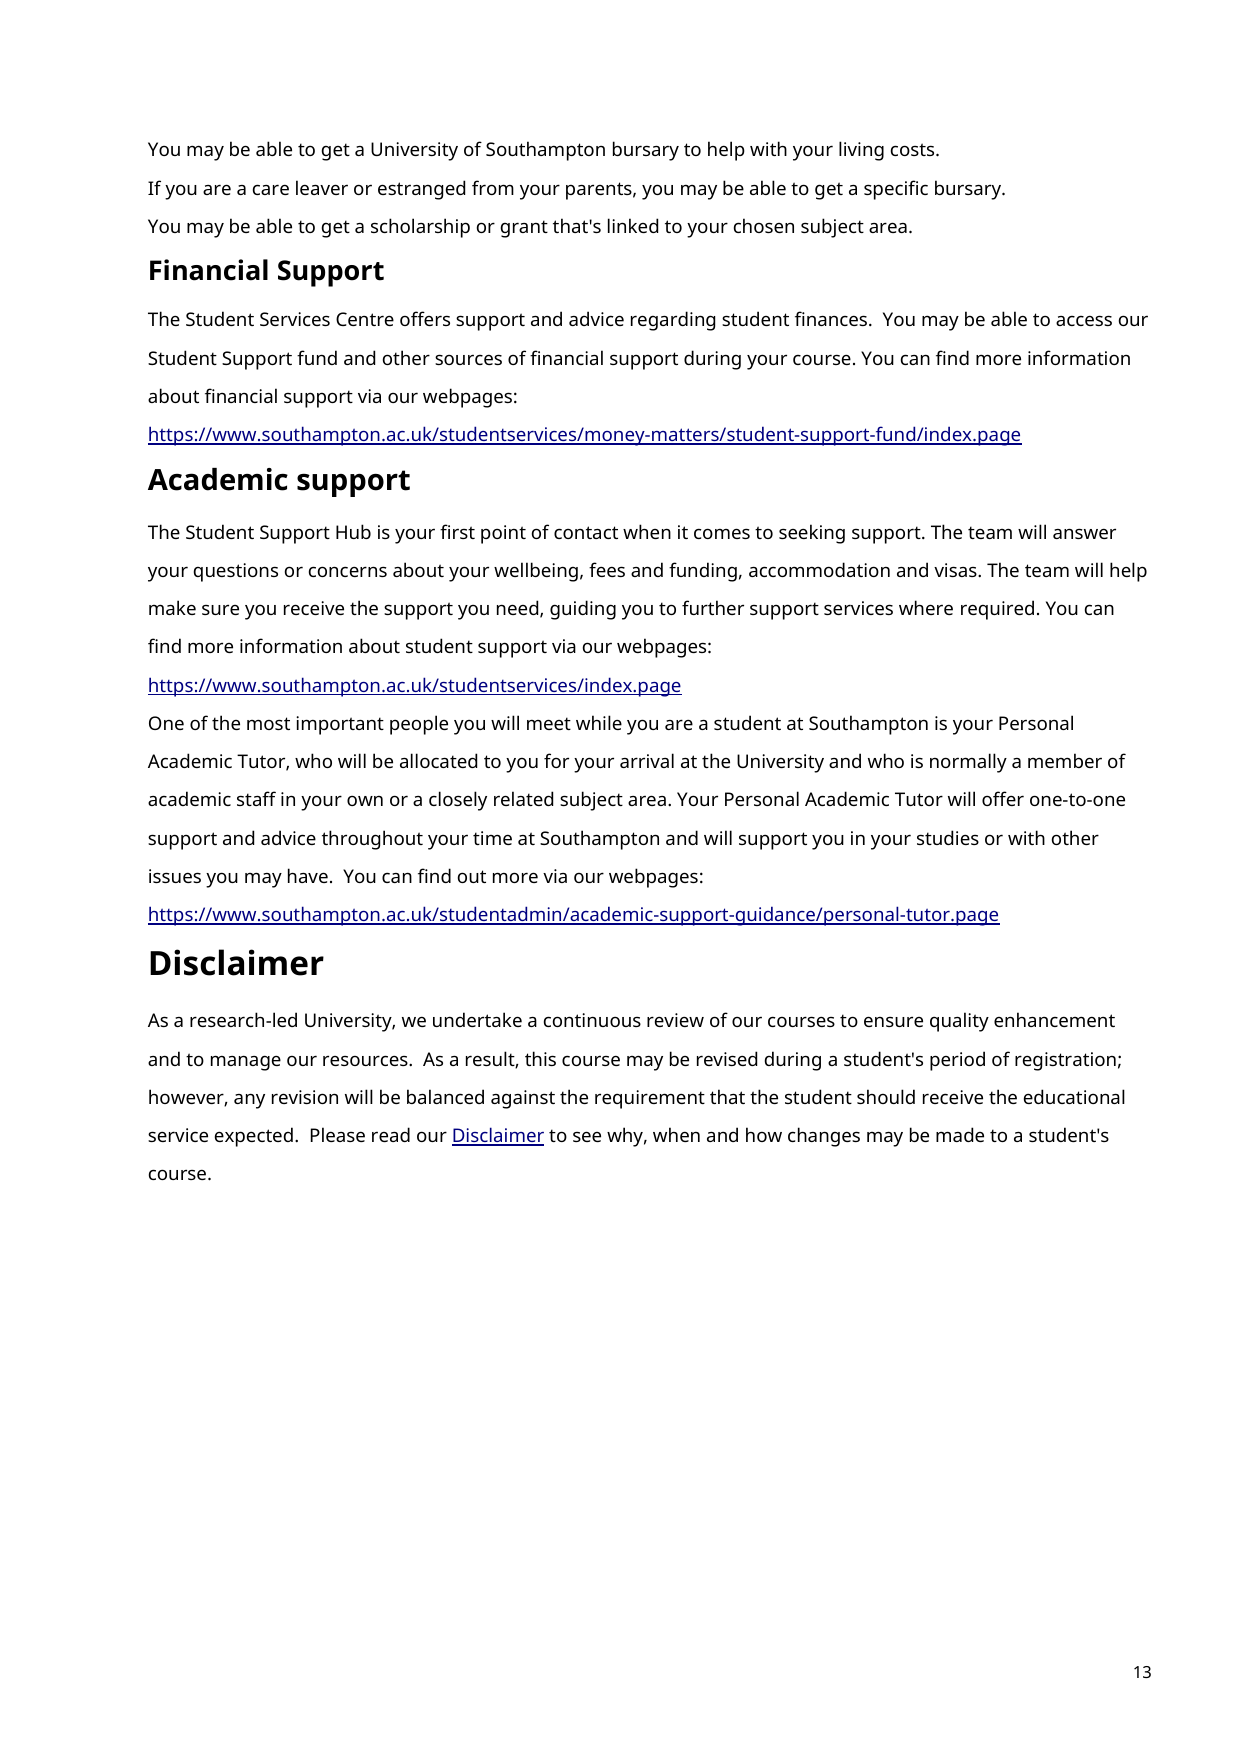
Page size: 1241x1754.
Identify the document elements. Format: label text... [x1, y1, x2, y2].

subtitle Academic support [148, 460, 1152, 499]
text https://www.southampton.ac.uk/studentservices/index.page [148, 672, 1152, 698]
text If you are a care leaver or estranged from your parents, you may be able to get a specific bursary. [148, 175, 1152, 201]
text The Student Services Centre offers support and advice regarding student finances. You may be able to access our Student Support fund and other sources of financial support during your course. You can find more information about financial support via our webpages: https://www.southampton.ac.uk/studentservices/money-matters/student-support-fund/index.page [148, 307, 1152, 447]
text https://www.southampton.ac.uk/studentadmin/academic-support-guidance/personal-tutor.page [148, 901, 1152, 927]
text You may be able to get a scholarship or grant that's linked to your chosen subject area. [148, 213, 1152, 239]
subtitle Disclaimer [148, 940, 1152, 985]
text You may be able to get a University of Southampton bursary to help with your living costs. [148, 137, 1152, 162]
text As a research-led University, we undertake a continuous review of our courses to ensure quality enhancement and to manage our resources. As a result, this course may be revised during a student's period of registration; however, any revision will be balanced against the requirement that the student should receive the educational service expected. Please read our Disclaimer to see why, when and how changes may be made to a student's course. [148, 1008, 1152, 1186]
subtitle Financial Support [148, 251, 1152, 288]
text The Student Support Hub is your first point of contact when it comes to seeking support. The team will answer your questions or concerns about your wellbeing, fees and funding, accommodation and visas. The team will help make sure you receive the support you need, guiding you to further support services where required. You can find more information about student support via our webpages: [148, 519, 1152, 659]
text One of the most important people you will meet while you are a student at Southampton is your Personal Academic Tutor, who will be allocated to you for your arrival at the University and who is normally a member of academic staff in your own or a closely related subject area. Your Personal Academic Tutor will offer one-to-one support and advice throughout your time at Southampton and will support you in your studies or with other issues you may have. You can find out more via our webpages: [148, 710, 1152, 889]
